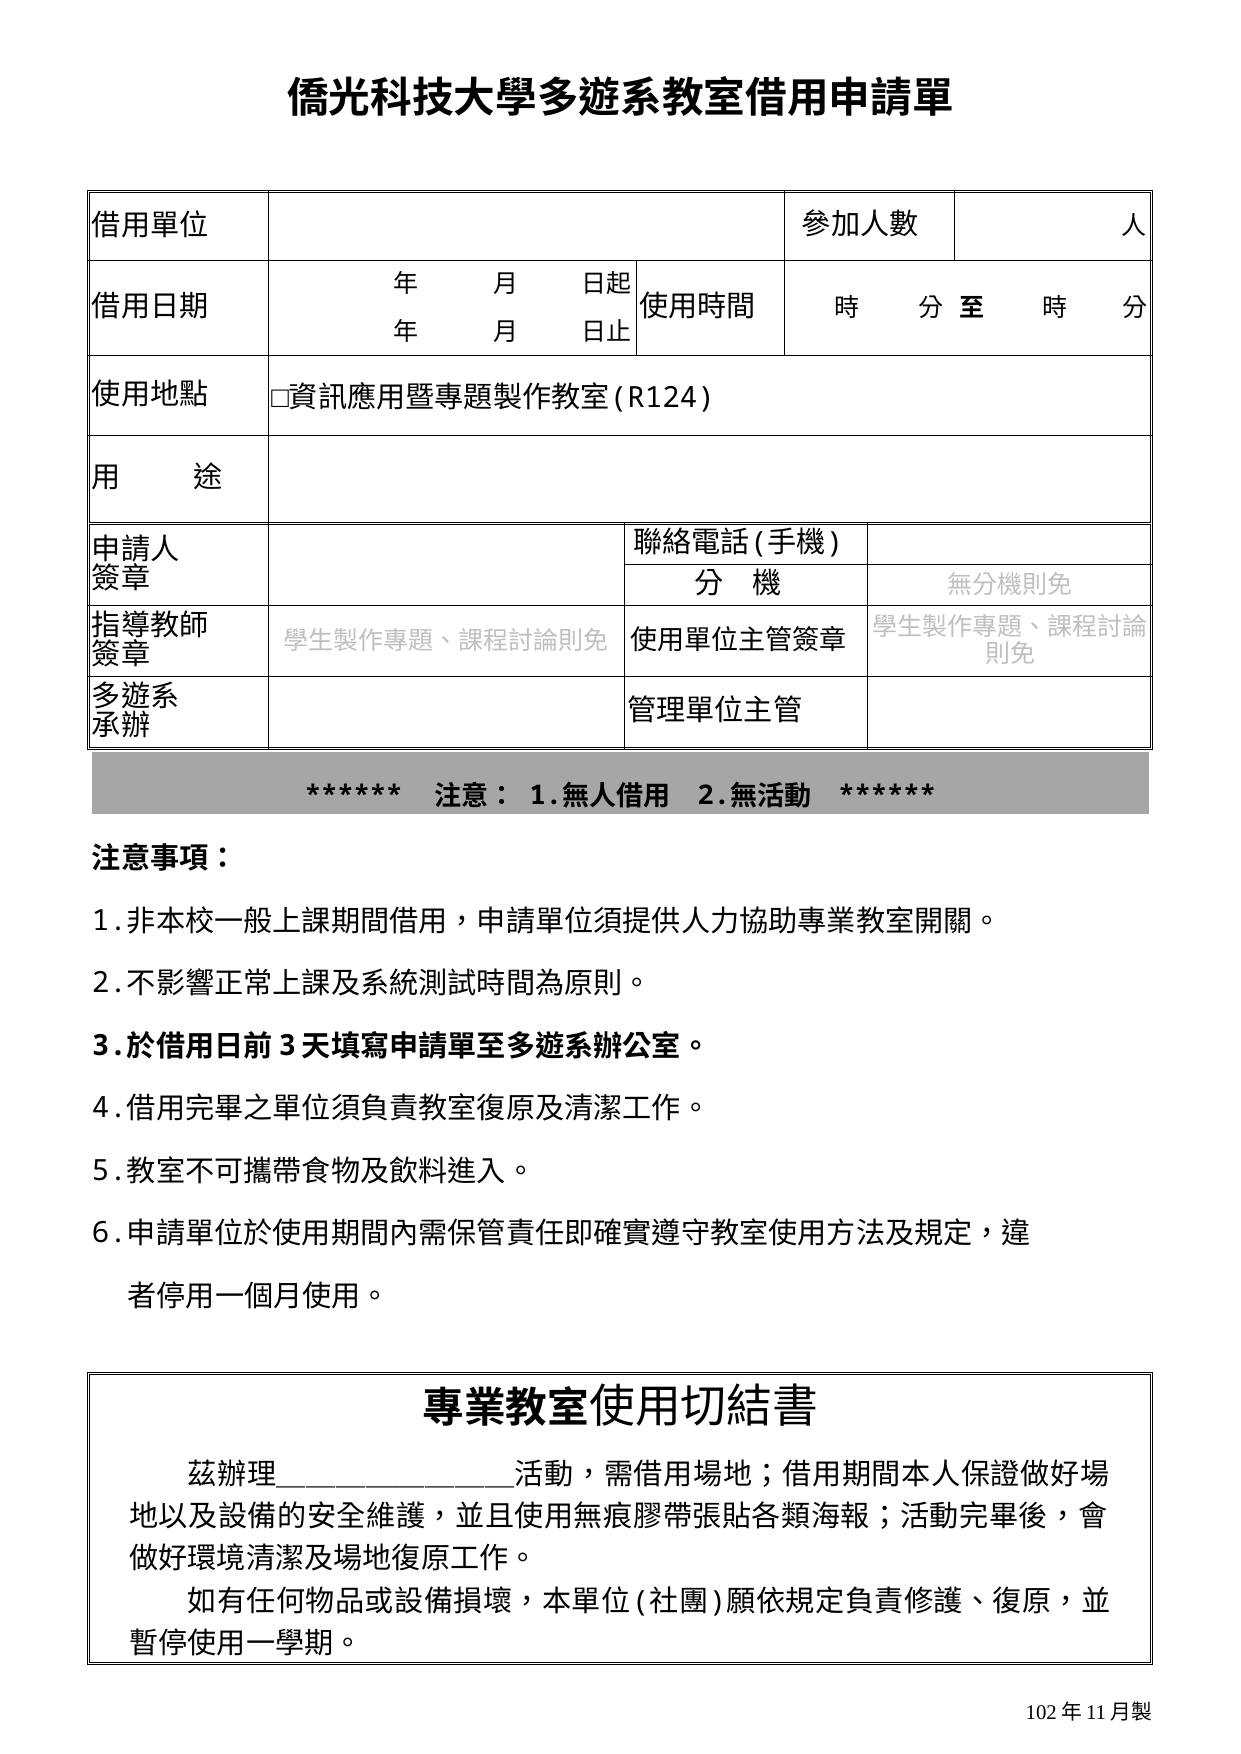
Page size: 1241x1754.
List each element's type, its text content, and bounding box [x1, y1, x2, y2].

table_cell 聯絡電話(手機) [625, 525, 867, 564]
table_cell 借用日期 [90, 261, 268, 355]
table_cell [430, 261, 478, 308]
table_cell [533, 308, 576, 355]
table_cell 指導教師 簽章 [90, 606, 268, 676]
text 僑光科技大學多遊系教室借用申請單 [89, 64, 1152, 125]
table_cell 申請人 簽章 [90, 525, 268, 605]
table_cell [269, 308, 381, 355]
table_cell 年 [381, 308, 430, 355]
table_header 人 [955, 193, 1150, 260]
table_cell [533, 261, 576, 308]
table_cell 學生製作專題、課程討論則免 [269, 606, 624, 676]
table_cell [269, 436, 1150, 522]
table_cell □資訊應用暨專題製作教室(R124) [269, 356, 1150, 435]
table_cell 至 [951, 261, 993, 355]
table_cell [430, 308, 478, 355]
table_cell [269, 261, 381, 308]
table_cell 分 [910, 261, 951, 355]
table_cell 分 機 [625, 565, 867, 605]
table_cell 時 [826, 261, 868, 355]
table_cell 使用單位主管簽章 [625, 606, 867, 676]
table_cell 多遊系 承辦 [90, 677, 268, 747]
table_header 參加人數 [785, 193, 954, 260]
table_header [269, 193, 784, 260]
table_cell 學生製作專題、課程討論則免 [868, 606, 1150, 676]
table_cell 時 [1034, 261, 1076, 355]
table_cell 年 [381, 261, 430, 308]
table_cell 用 途 [90, 436, 268, 522]
table_cell ****** 注意： 1.無人借用 2.無活動 ****** 注意事項： 非本校一般上課期間借用，申請單位須提供人力協助專業教室開關。 不影響正常上課及系統測試時間為原則。 於借用日前3天填寫申請單至多遊系辦公室。 借用完畢之單位須負責教室復原及清潔工作。 教室不可攜帶食物及飲料進入。 申請單位於使用期間內需保管責任即確實遵守教室使用方法及規定，違者停用一個月使用。 [89, 750, 1152, 1372]
table_cell [868, 261, 909, 355]
table_cell [269, 525, 624, 605]
table_cell 月 [479, 308, 533, 355]
table_cell [269, 677, 624, 747]
table_cell 分 [1117, 261, 1150, 355]
table_cell [868, 677, 1150, 747]
table_cell [868, 525, 1150, 564]
table_cell 使用地點 [90, 356, 268, 435]
table_cell [785, 261, 826, 355]
table_cell 日起 [576, 261, 636, 308]
table_cell 管理單位主管 [625, 677, 867, 747]
table_cell 月 [479, 261, 533, 308]
table_cell 無分機則免 [868, 565, 1150, 605]
table_cell 專業教室使用切結書 茲辦理＿＿＿＿＿＿＿＿活動，需借用場地；借用期間本人保證做好場地以及設備的安全維護，並且使用無痕膠帶張貼各類海報；活動完畢後，會做好環境清潔及場地復原工作。 如有任何物品或設備損壞，本單位(社團)願依規定負責修護、復原，並暫停使用一學期。 [90, 1375, 1150, 1662]
table_cell [993, 261, 1034, 355]
table_cell [1076, 261, 1117, 355]
table_cell 使用時間 [637, 261, 784, 355]
table_header 借用單位 [90, 193, 268, 260]
table_cell 日止 [576, 308, 636, 355]
